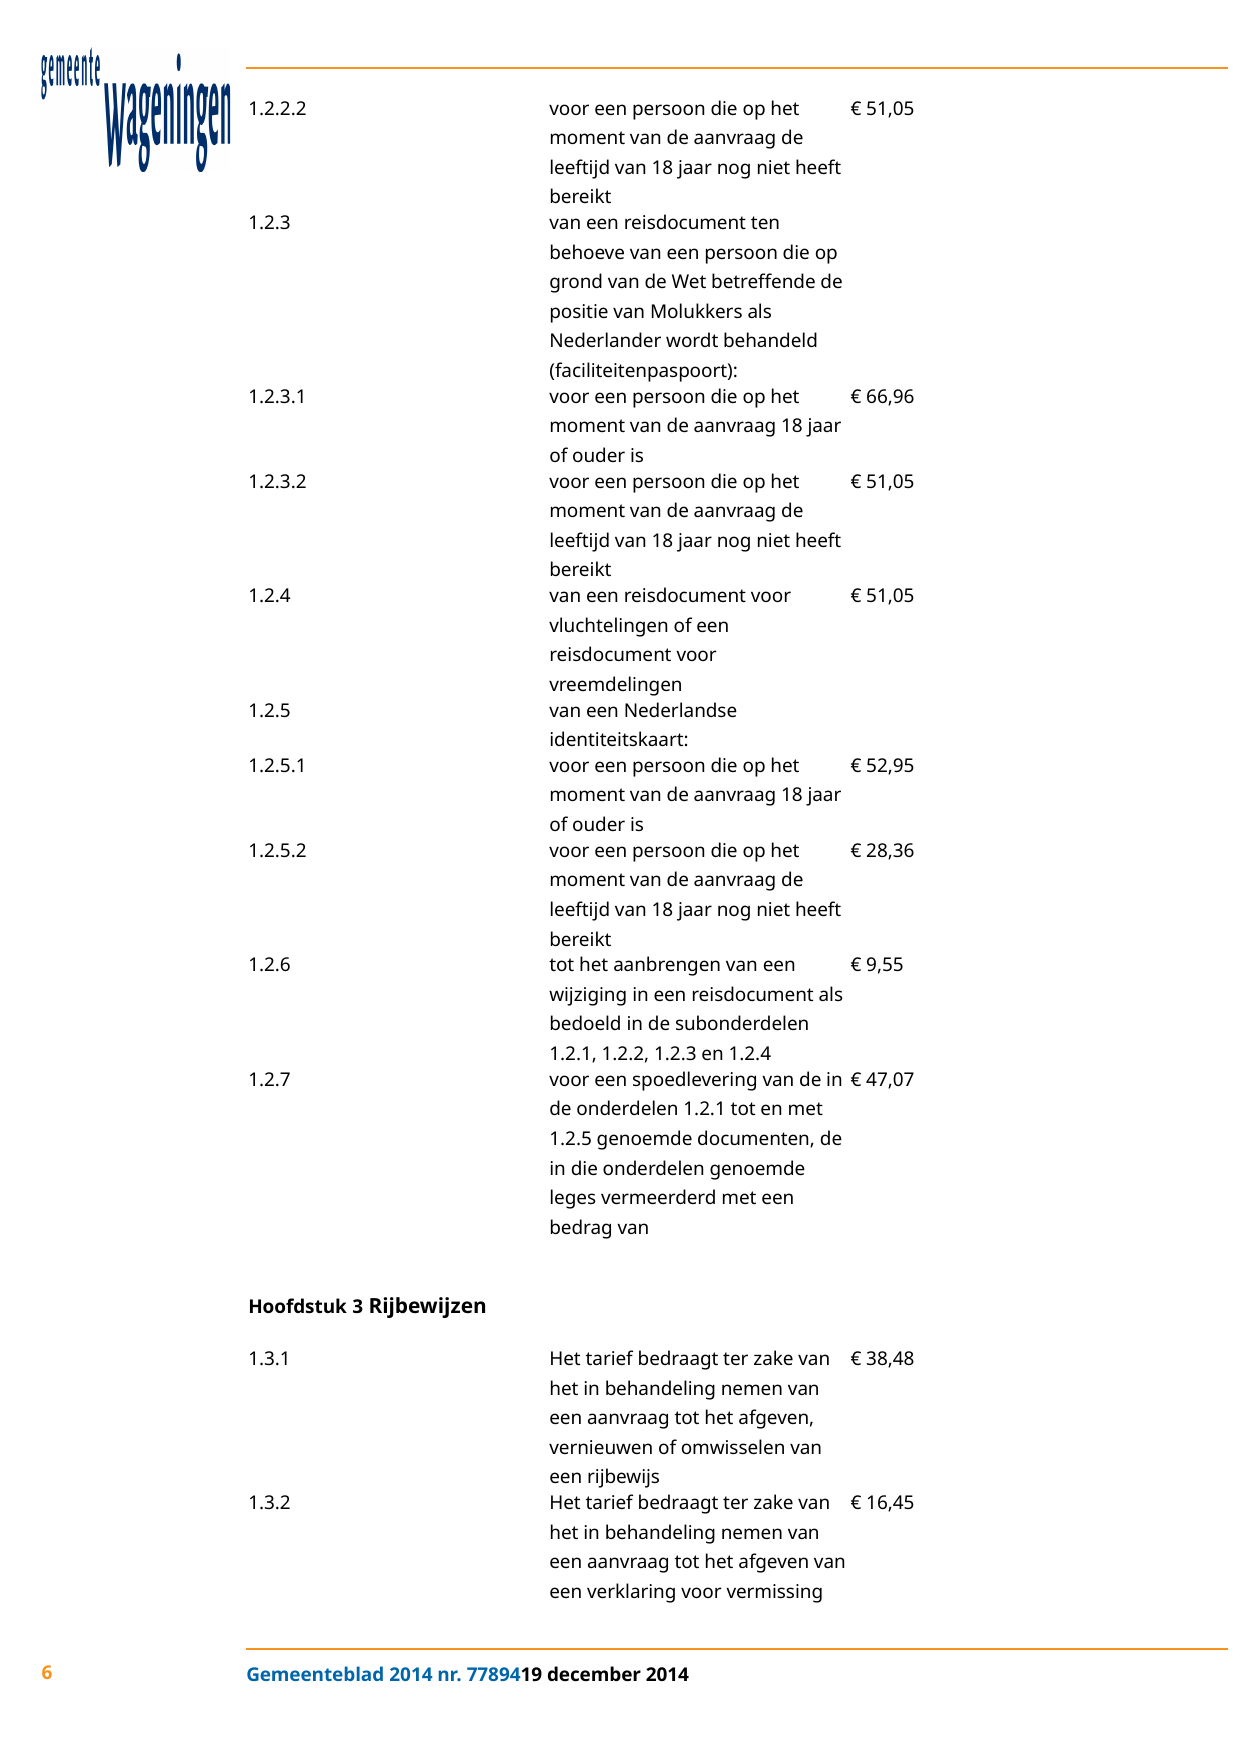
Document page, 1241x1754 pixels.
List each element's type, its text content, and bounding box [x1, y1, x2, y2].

table_cell [850, 697, 1152, 752]
table_cell € 52,95 [850, 752, 1152, 837]
table_cell € 51,05 [850, 468, 1152, 582]
table_cell 1.2.3.2 [248, 468, 549, 582]
table_cell 1.2.3 [248, 209, 549, 383]
table_cell 1.2.3.1 [248, 383, 549, 468]
table_cell [850, 209, 1152, 383]
table_cell voor een spoedlevering van de in de onderdelen 1.2.1 tot en met 1.2.5 genoemde documenten, de in die onderdelen genoemde leges vermeerderd met een bedrag van [549, 1066, 850, 1239]
table_cell € 51,05 [850, 582, 1152, 697]
table_cell Het tarief bedraagt ter zake van het in behandeling nemen van een aanvraag tot het afgeven van een verklaring voor vermissing [549, 1489, 850, 1604]
table_cell 1.2.5 [248, 697, 549, 752]
table_cell van een Nederlandse identiteitskaart: [549, 697, 850, 752]
table_cell € 16,45 [850, 1489, 1152, 1604]
table_cell voor een persoon die op het moment van de aanvraag de leeftijd van 18 jaar nog niet heeft bereikt [549, 837, 850, 951]
table_cell 1.2.5.1 [248, 752, 549, 837]
table_cell 1.2.2.2 [248, 95, 549, 209]
table_cell voor een persoon die op het moment van de aanvraag de leeftijd van 18 jaar nog niet heeft bereikt [549, 468, 850, 582]
table_cell voor een persoon die op het moment van de aanvraag de leeftijd van 18 jaar nog niet heeft bereikt [549, 95, 850, 209]
table_cell 1.3.2 [248, 1489, 549, 1604]
table_cell voor een persoon die op het moment van de aanvraag 18 jaar of ouder is [549, 383, 850, 468]
table_cell € 9,55 [850, 951, 1152, 1066]
table_cell € 47,07 [850, 1066, 1152, 1239]
table_cell € 28,36 [850, 837, 1152, 951]
table_cell 1.2.6 [248, 951, 549, 1066]
table_header 1.3.1 [248, 1345, 549, 1489]
table_cell tot het aanbrengen van een wijziging in een reisdocument als bedoeld in de subonderdelen 1.2.1, 1.2.2, 1.2.3 en 1.2.4 [549, 951, 850, 1066]
table_cell 1.2.7 [248, 1066, 549, 1239]
text Hoofdstuk 3 Rijbewijzen [248, 1291, 1152, 1319]
table_cell € 66,96 [850, 383, 1152, 468]
table_cell 1.2.4 [248, 582, 549, 697]
table_cell van een reisdocument ten behoeve van een persoon die op grond van de Wet betreffende de positie van Molukkers als Nederlander wordt behandeld (faciliteitenpaspoort): [549, 209, 850, 383]
table_header € 38,48 [850, 1345, 1152, 1489]
table_cell 1.2.5.2 [248, 837, 549, 951]
table_cell € 51,05 [850, 95, 1152, 209]
picture [41, 47, 231, 172]
table_cell van een reisdocument voor vluchtelingen of een reisdocument voor vreemdelingen [549, 582, 850, 697]
table_cell voor een persoon die op het moment van de aanvraag 18 jaar of ouder is [549, 752, 850, 837]
table_header Het tarief bedraagt ter zake van het in behandeling nemen van een aanvraag tot het afgeven, vernieuwen of omwisselen van een rijbewijs [549, 1345, 850, 1489]
